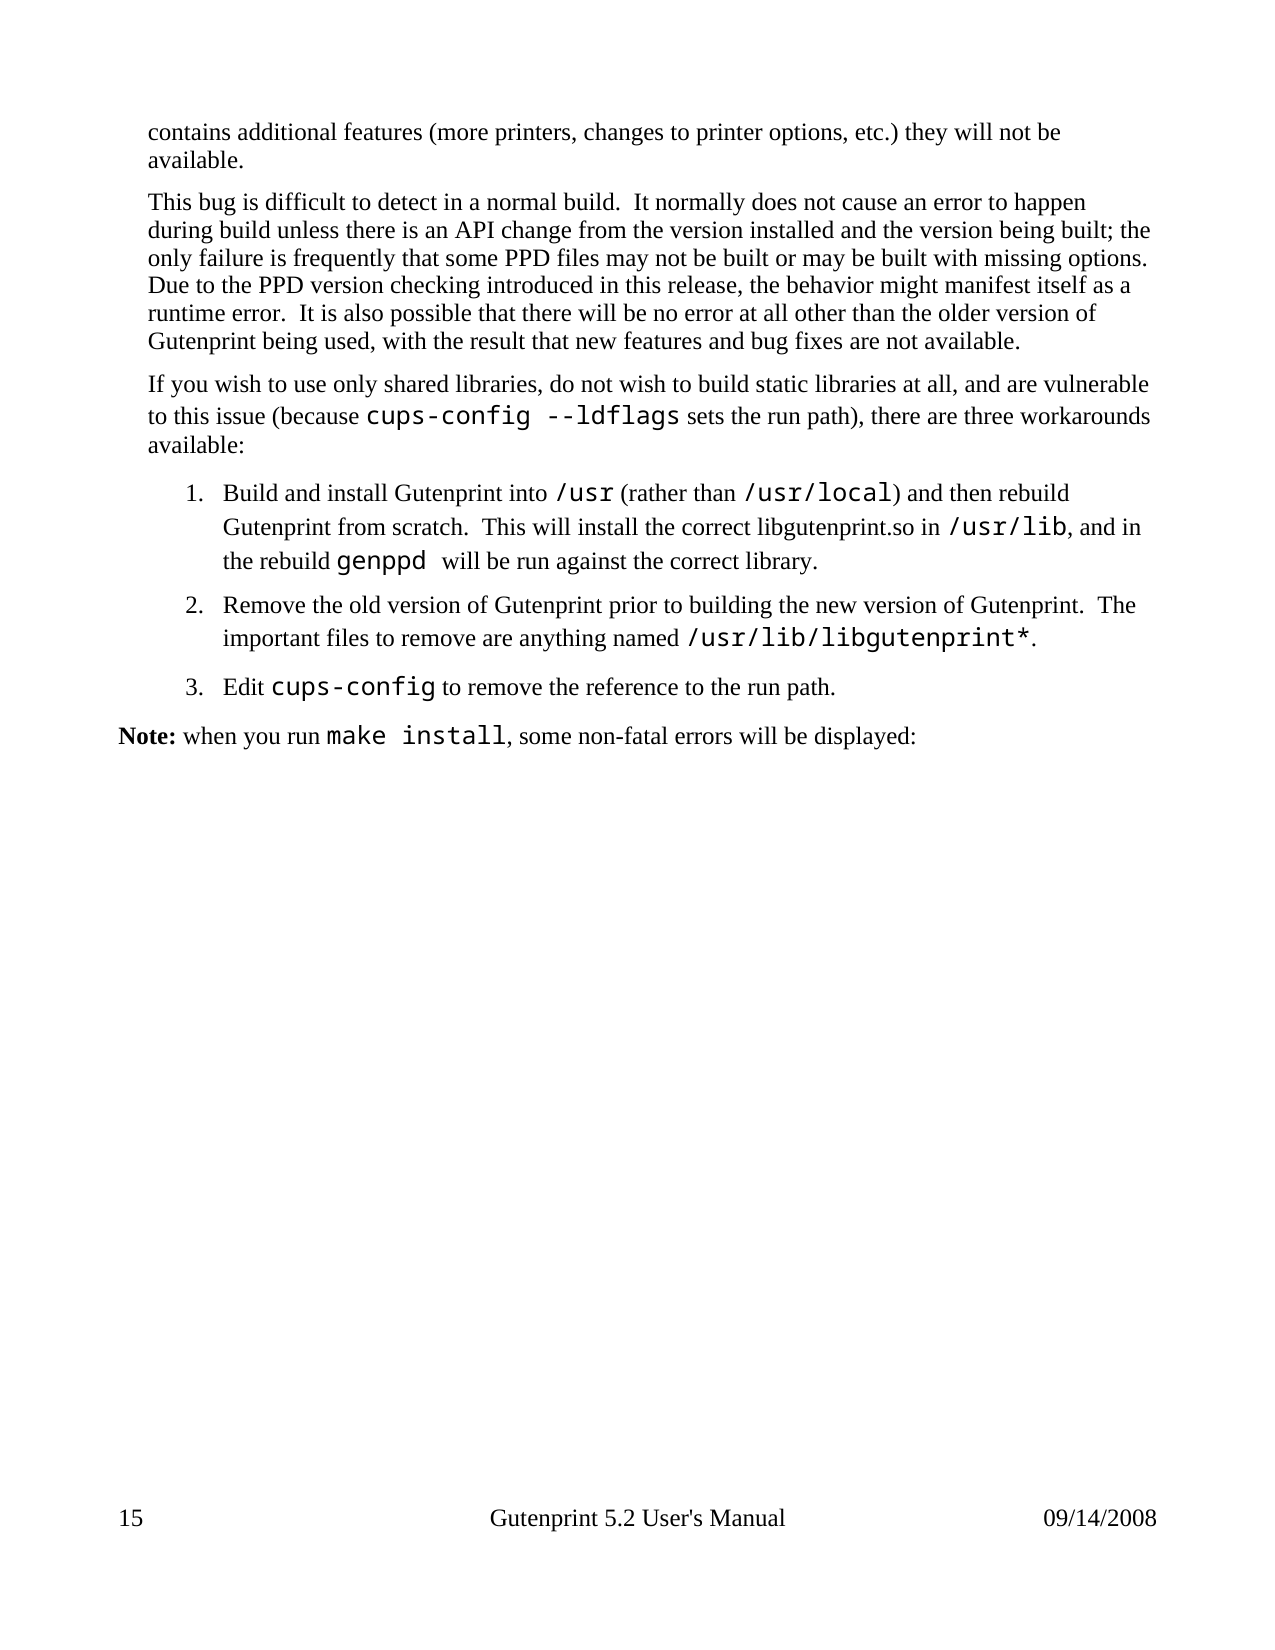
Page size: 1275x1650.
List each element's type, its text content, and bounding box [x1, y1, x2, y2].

list Remove the old version of Gutenprint prior to building the new version of Gutenprint. The important files to remove are anything named /usr/lib/libgutenprint*. [185, 591, 1157, 653]
text contains additional features (more printers, changes to printer options, etc.) they will not be available. [148, 118, 1157, 173]
text If you wish to use only shared libraries, do not wish to build static libraries at all, and are vulnerable to this issue (because cups-config --ldflags sets the run path), there are three workarounds available: [148, 370, 1157, 459]
text This bug is difficult to detect in a normal build. It normally does not cause an error to happen during build unless there is an API change from the version installed and the version being built; the only failure is frequently that some PPD files may not be built or may be built with missing options. Due to the PPD version checking introduced in this release, the behavior might manifest itself as a runtime error. It is also possible that there will be no error at all other than the older version of Gutenprint being used, with the result that new features and bug fixes are not available. [148, 188, 1157, 355]
list Edit cups-config to remove the reference to the run path. [185, 668, 1157, 702]
text Note: when you run make install, some non-fatal errors will be displayed: [118, 717, 1157, 751]
list Build and install Gutenprint into /usr (rather than /usr/local) and then rebuild Gutenprint from scratch. This will install the correct libgutenprint.so in /usr/lib, and in the rebuild genppd will be run against the correct library. [185, 474, 1157, 576]
